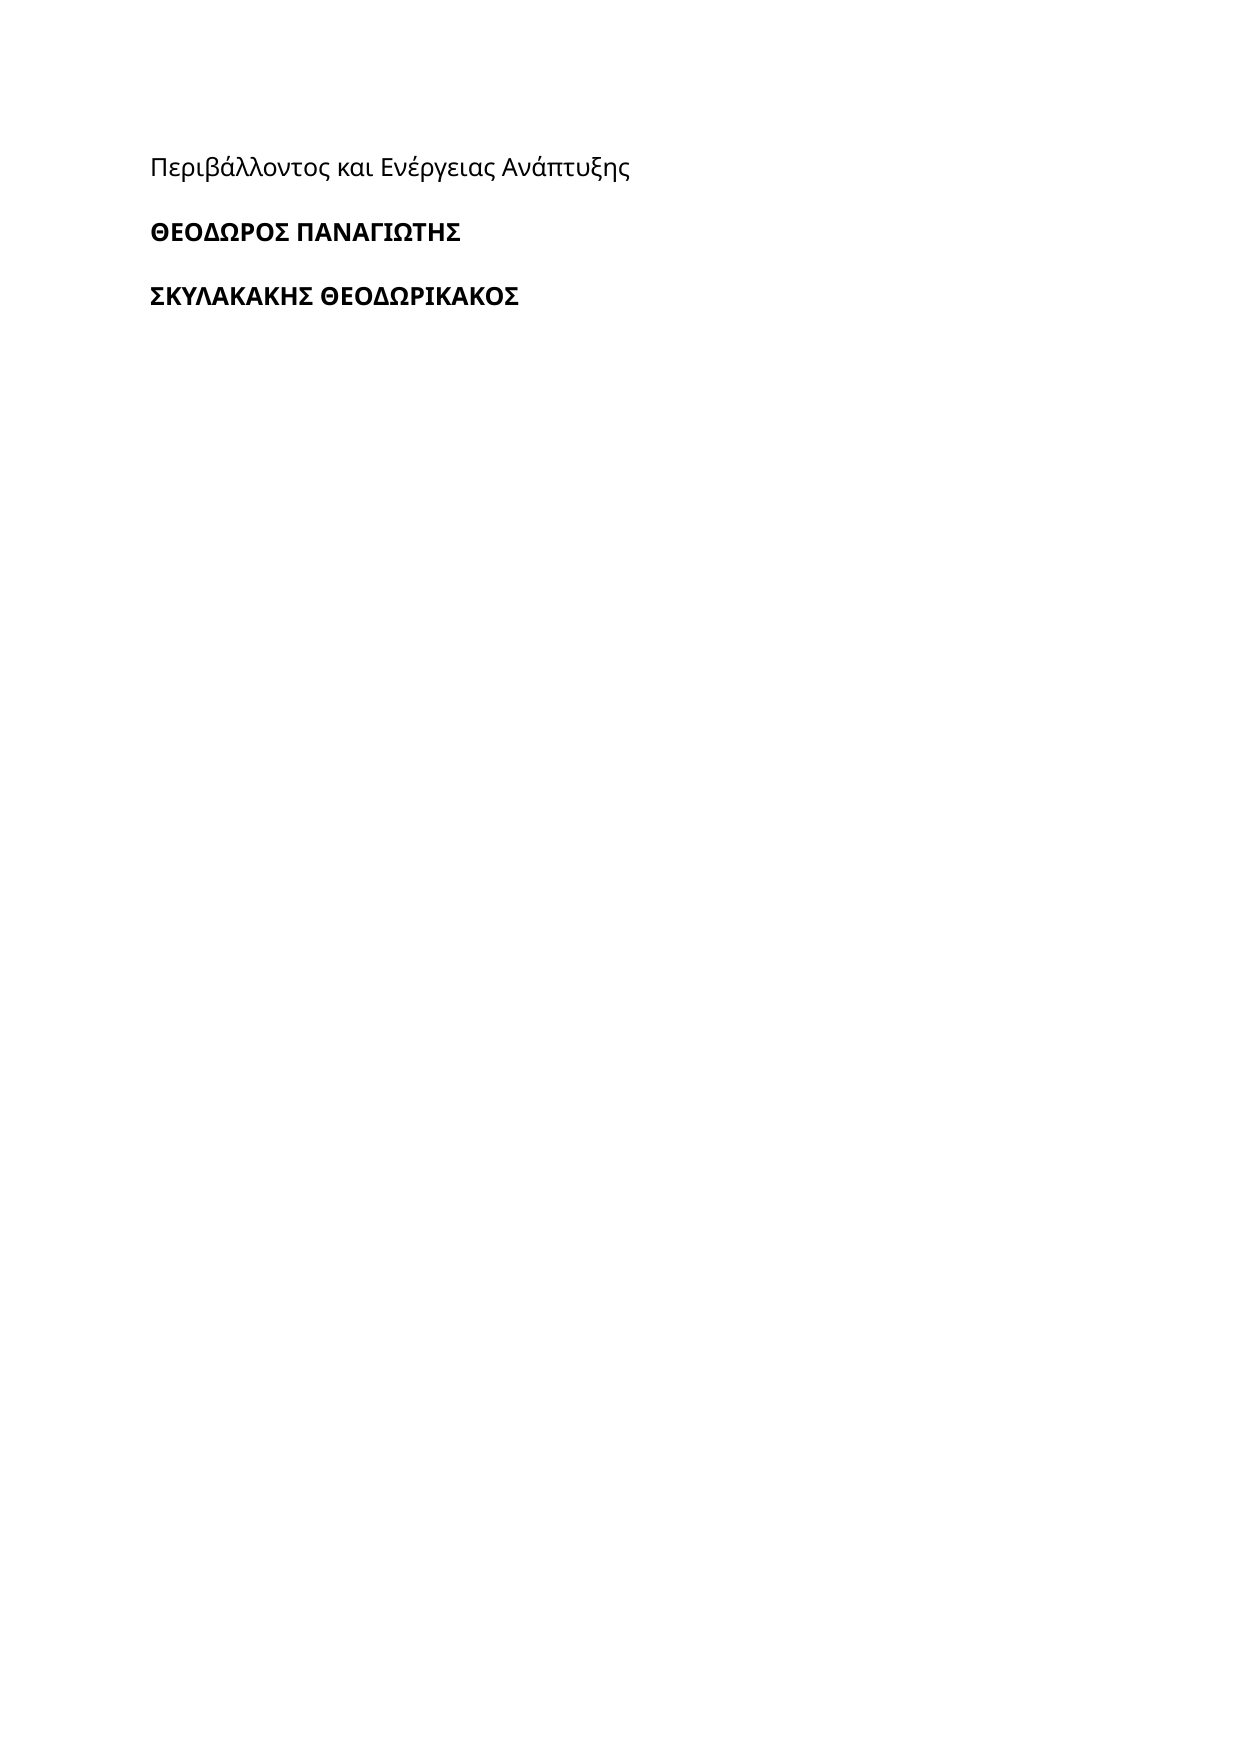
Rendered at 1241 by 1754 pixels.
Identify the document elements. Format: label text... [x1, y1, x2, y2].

text Περιβάλλοντος και Ενέργειας Ανάπτυξης [150, 150, 1090, 184]
text ΘΕΟΔΩΡΟΣ ΠΑΝΑΓΙΩΤΗΣ [150, 214, 1090, 248]
text ΣΚΥΛΑΚΑΚΗΣ ΘΕΟΔΩΡΙΚΑΚΟΣ [150, 278, 1090, 312]
